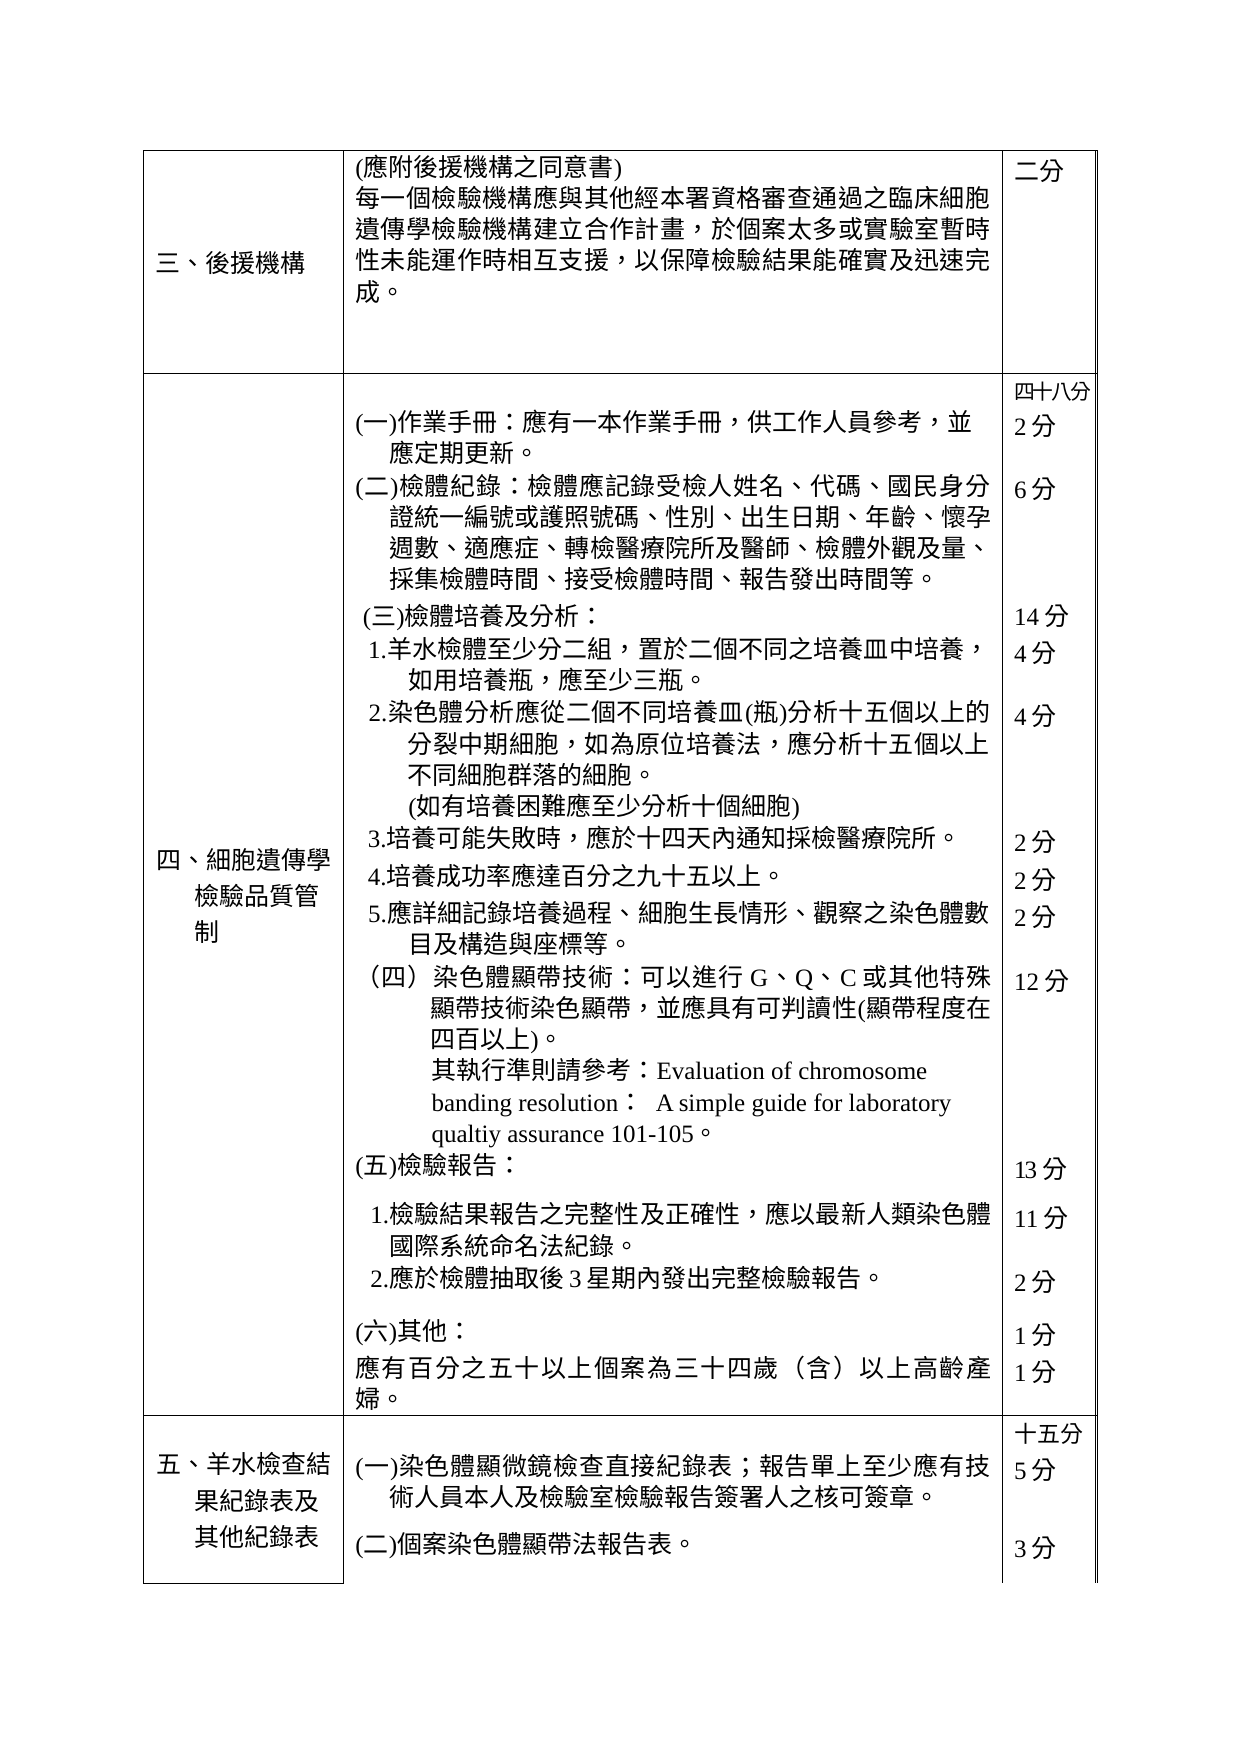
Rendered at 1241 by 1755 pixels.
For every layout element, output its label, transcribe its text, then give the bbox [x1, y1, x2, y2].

table_cell 1分 [1003, 1352, 1095, 1415]
table_cell (一)作業手冊：應有一本作業手冊，供工作人員參考，並應定期更新。 [344, 405, 1002, 469]
table_cell 4.培養成功率應達百分之九十五以上。 [344, 859, 1002, 896]
table_cell [344, 1416, 1002, 1449]
table_cell 1.羊水檢體至少分二組，置於二個不同之培養皿中培養，如用培養瓶，應至少三瓶。 [344, 632, 1002, 696]
table_cell 三、後援機構 [144, 151, 343, 373]
table_cell 1.檢驗結果報告之完整性及正確性，應以最新人類染色體國際系統命名法紀錄。 [344, 1198, 1002, 1261]
table_cell 二分 [1003, 151, 1095, 373]
table_cell 13分 [1003, 1149, 1095, 1198]
table_cell 6分 [1003, 469, 1095, 595]
table_cell (五)檢驗報告： [344, 1149, 1002, 1198]
table_cell 1分 [1003, 1314, 1095, 1352]
table_cell 3分 [1003, 1527, 1095, 1583]
table_cell (六)其他： [344, 1314, 1002, 1352]
table_cell 四十八分 [1003, 374, 1095, 405]
table_cell 4分 [1003, 632, 1095, 696]
table_cell 應有百分之五十以上個案為三十四歲（含）以上高齡產婦。 [344, 1352, 1002, 1415]
table_cell 2分 [1003, 405, 1095, 469]
table_cell 5.應詳細記錄培養過程、細胞生長情形、觀察之染色體數目及構造與座標等。 [344, 896, 1002, 960]
table_cell 五、羊水檢查結果紀錄表及其他紀錄表 [144, 1416, 343, 1583]
table_cell 14分 [1003, 595, 1095, 632]
table_cell 3.培養可能失敗時，應於十四天內通知採檢醫療院所。 [344, 822, 1002, 859]
table_cell (二)檢體紀錄：檢體應記錄受檢人姓名、代碼、國民身分證統一編號或護照號碼、性別、出生日期、年齡、懷孕週數、適應症、轉檢醫療院所及醫師、檢體外觀及量、採集檢體時間、接受檢體時間、報告發出時間等。 [344, 469, 1002, 595]
table_cell 2.應於檢體抽取後3星期內發出完整檢驗報告。 [344, 1261, 1002, 1314]
table_cell 2分 [1003, 859, 1095, 896]
table_cell 四、細胞遺傳學檢驗品質管制 [144, 374, 343, 1415]
table_cell [344, 374, 1002, 405]
table_cell (應附後援機構之同意書) 每一個檢驗機構應與其他經本署資格審查通過之臨床細胞遺傳學檢驗機構建立合作計畫，於個案太多或實驗室暫時性未能運作時相互支援，以保障檢驗結果能確實及迅速完成。 [344, 151, 1002, 373]
table_cell 2分 [1003, 822, 1095, 859]
table_cell 12分 [1003, 960, 1095, 1148]
table_cell 2分 [1003, 1261, 1095, 1314]
table_cell (一)染色體顯微鏡檢查直接紀錄表；報告單上至少應有技術人員本人及檢驗室檢驗報告簽署人之核可簽章。 [344, 1450, 1002, 1527]
table_cell 十五分 [1003, 1416, 1095, 1449]
table_cell (二)個案染色體顯帶法報告表。 [344, 1527, 1002, 1583]
table_cell 2分 [1003, 896, 1095, 960]
table_cell 2.染色體分析應從二個不同培養皿(瓶)分析十五個以上的分裂中期細胞，如為原位培養法，應分析十五個以上不同細胞群落的細胞。 (如有培養困難應至少分析十個細胞) [344, 696, 1002, 822]
table_cell 11分 [1003, 1198, 1095, 1261]
table_cell （四）染色體顯帶技術：可以進行G、Q、C或其他特殊顯帶技術染色顯帶，並應具有可判讀性(顯帶程度在四百以上)。 其執行準則請參考：Evaluation of chromosome banding resolution： A simple guide for laboratory qualtiy assurance 101-105。 [344, 960, 1002, 1148]
table_cell 5分 [1003, 1450, 1095, 1527]
table_cell (三)檢體培養及分析： [344, 595, 1002, 632]
table_cell 4分 [1003, 696, 1095, 822]
